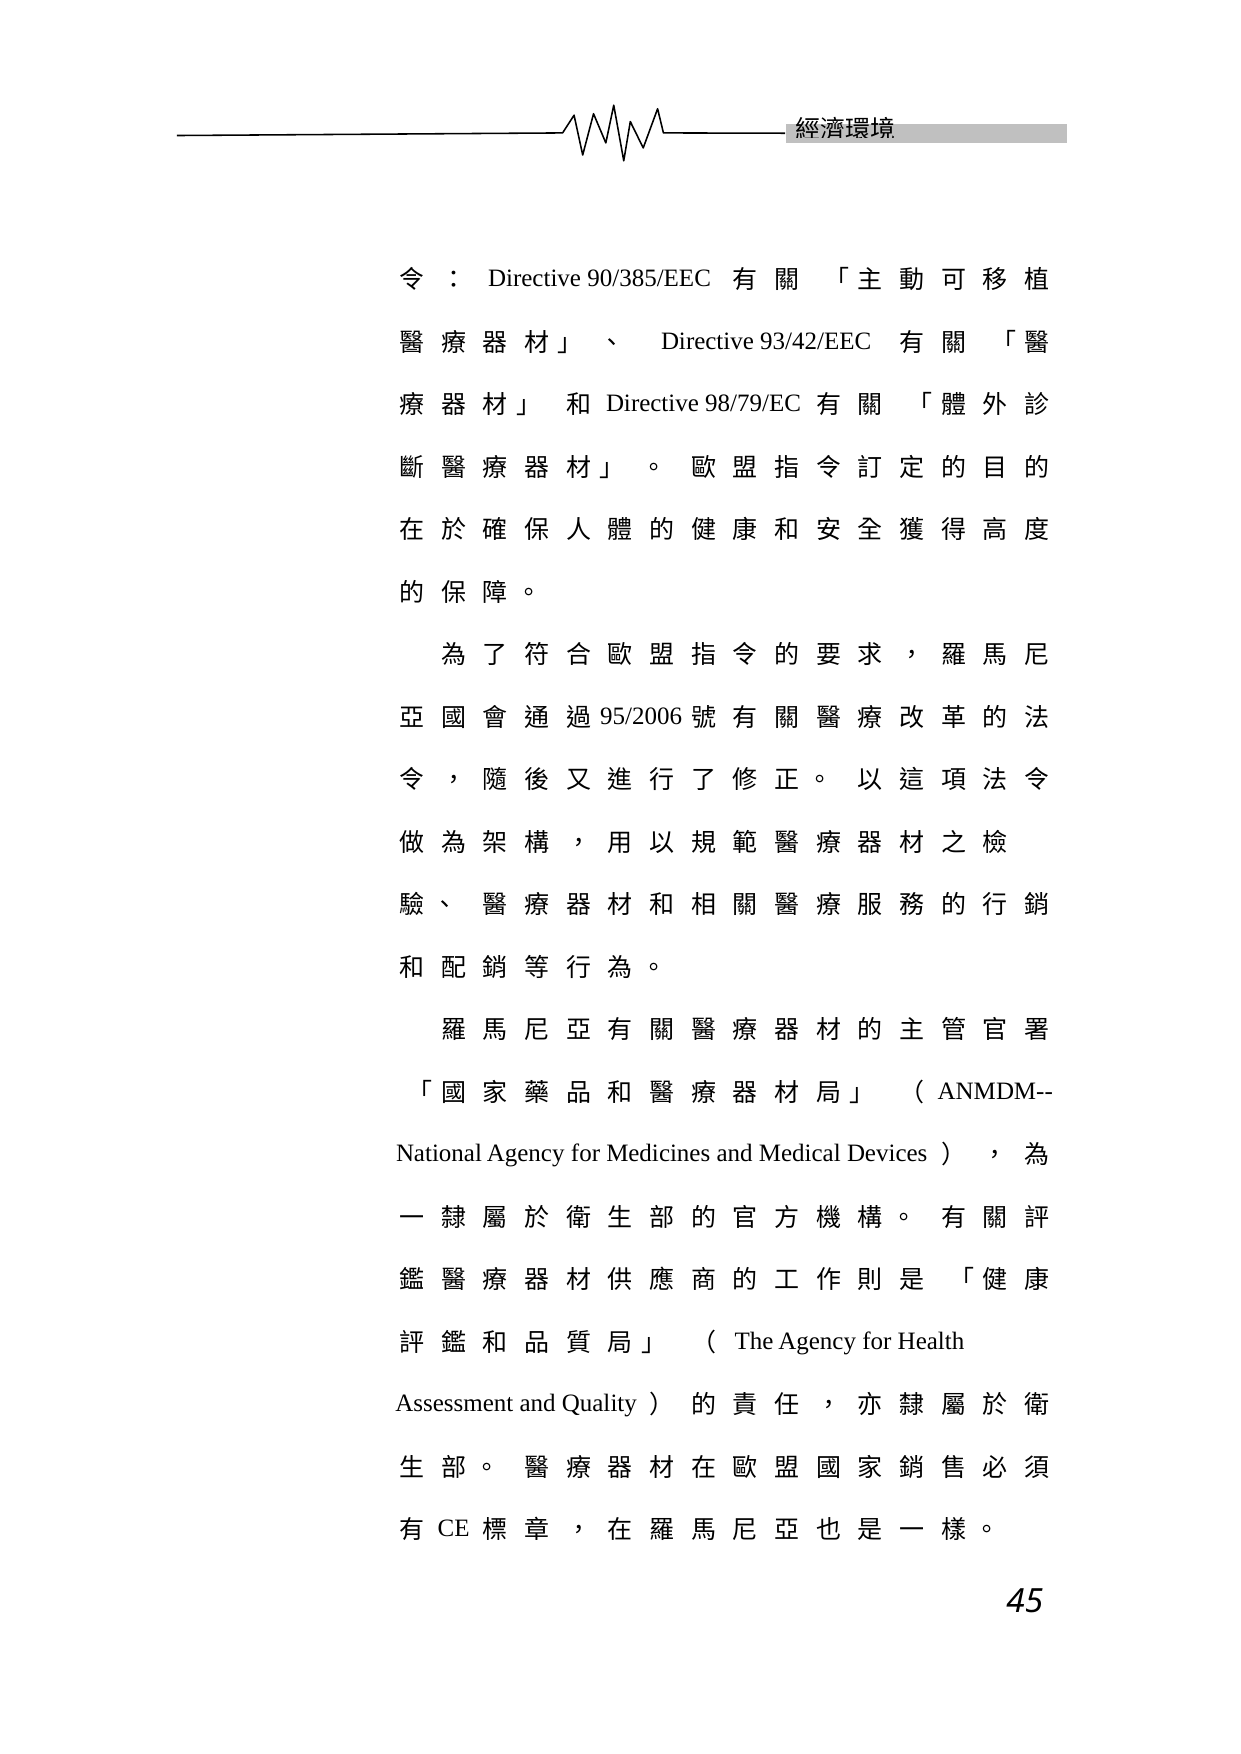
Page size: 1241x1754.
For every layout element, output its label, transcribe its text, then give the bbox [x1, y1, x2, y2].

text 為了符合歐盟指令的要求，羅馬尼亞國會通過95/2006號有關醫療改革的法令，隨後又進行了修正。以這項法令做為架構，用以規範醫療器材之檢驗、醫療器材和相關醫療服務的行銷和配銷等行為。 [367, 611, 1058, 986]
text 羅馬尼亞有關醫療器材的主管官署「國家藥品和醫療器材局」（ANMDM-- National Agency for Medicines and Medical Devices），為一隸屬於衛生部的官方機構。有關評鑑醫療器材供應商的工作則是「健康評鑑和品質局」（The Agency for Health Assessment and Quality）的責任，亦隸屬於衛生部。醫療器材在歐盟國家銷售必須有CE標章，在羅馬尼亞也是一樣。 [367, 986, 1058, 1549]
text 令：Directive 90/385/EEC有關「主動可移植醫療器材」、Directive 93/42/EEC有關「醫療器材」和Directive 98/79/EC有關「體外診斷醫療器材」。歐盟指令訂定的目的在於確保人體的健康和安全獲得高度的保障。 [367, 236, 1058, 611]
